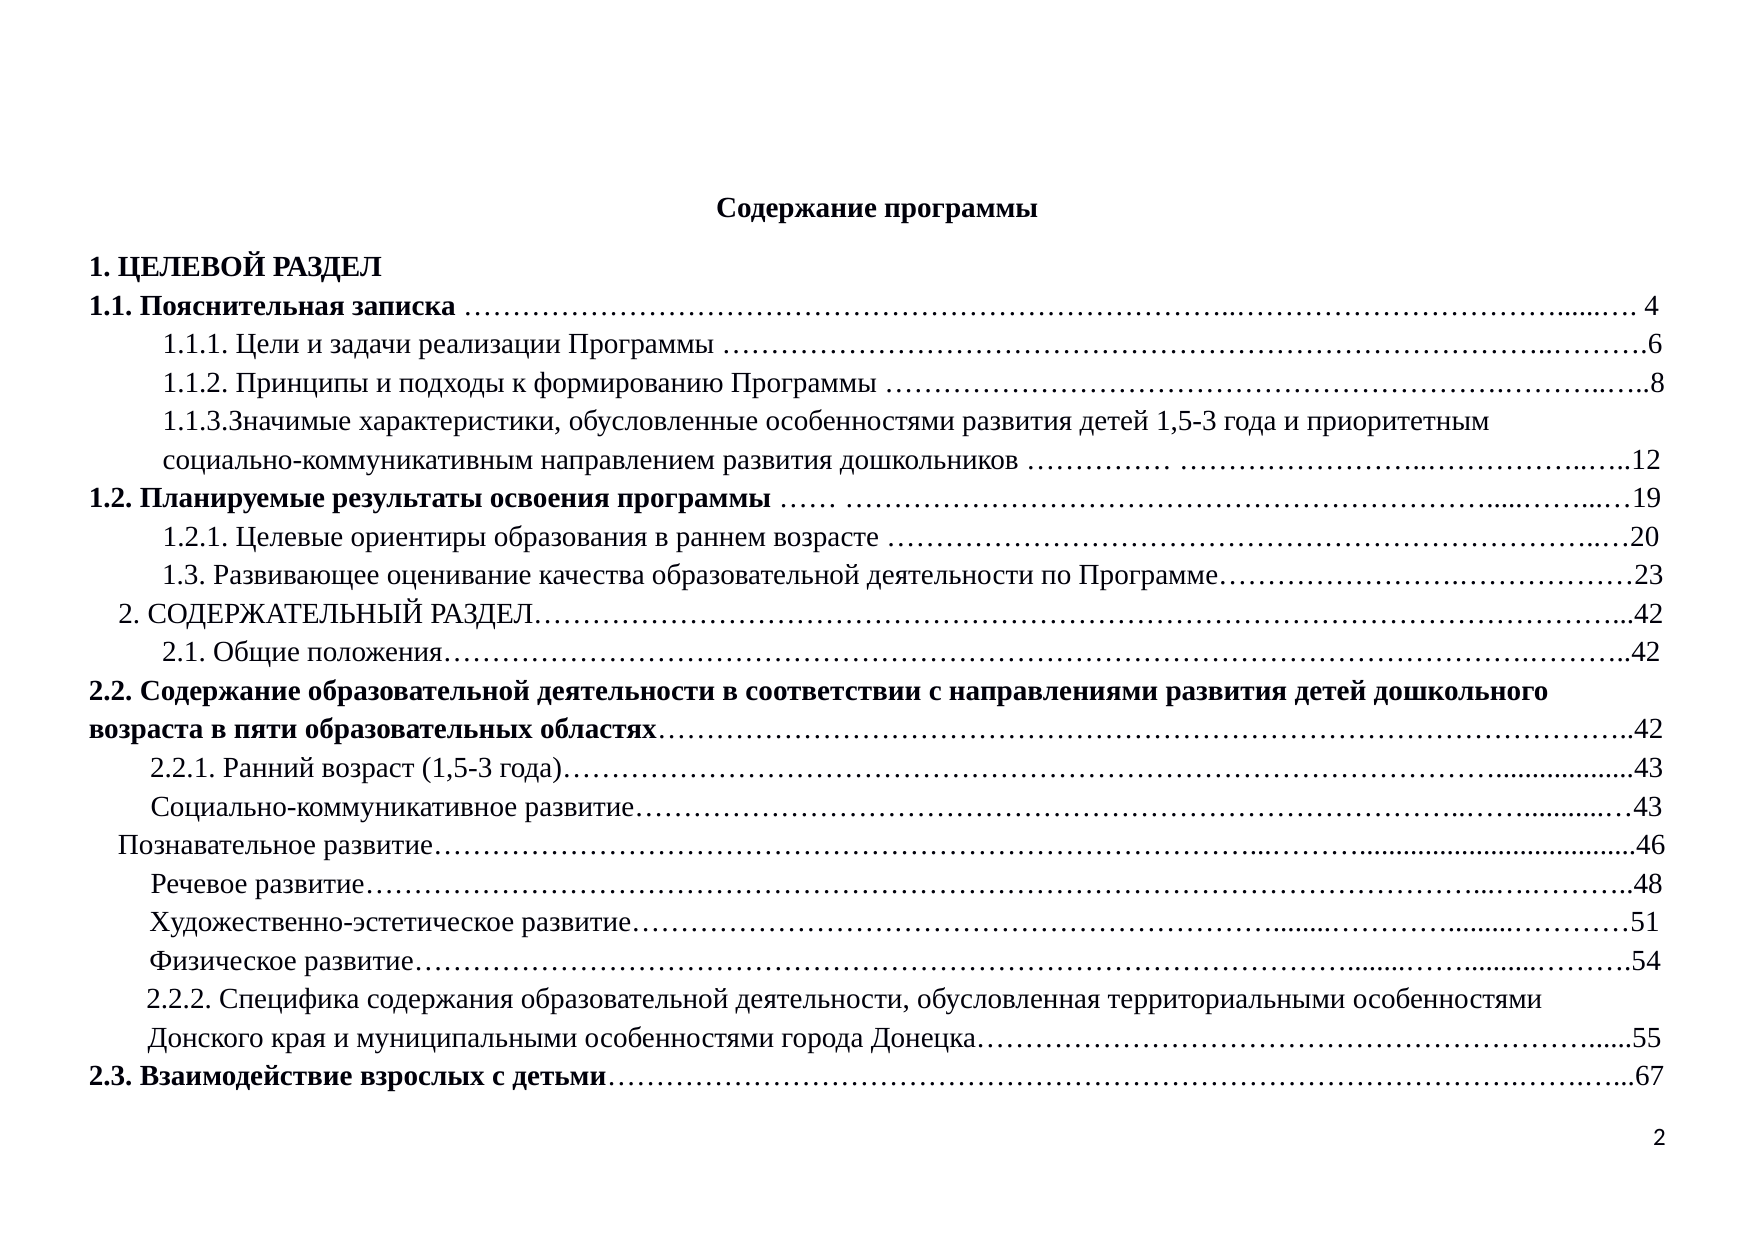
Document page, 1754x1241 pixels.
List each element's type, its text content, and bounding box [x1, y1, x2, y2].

text Познавательное развитие…………………………………………………………………………...………......................................46 [88, 827, 1665, 861]
text 1.2. Планируемые результаты освоения программы …… ………………………………………………………….....……...…19 [88, 480, 1665, 514]
text 2.1. Общие положения………………………………………………………………………………………………….………..42 [118, 634, 1665, 668]
text 1.2.1. Целевые ориентиры образования в раннем возрасте ………………………………………………………………..…20 [88, 519, 1665, 552]
text 1. ЦЕЛЕВОЙ РАЗДЕЛ [88, 249, 1665, 283]
text 2.2. Содержание образовательной деятельности в соответствии с направлениями развития детей дошкольного возраста в пяти образовательных областях………………………………………………………………………………………..42 [88, 673, 1665, 745]
text 1.1.3.Значимые характеристики, обусловленные особенностями развития детей 1,5-3 года и приоритетным социально-коммуникативным направлением развития дошкольников …………… ……………………..……………..…..12 [162, 403, 1665, 475]
text 2.2.2. Специфика содержания образовательной деятельности, обусловленная территориальными особенностями Донского края и муниципальными особенностями города Донецка………………………………………………………......55 [146, 981, 1665, 1053]
text 2. СОДЕРЖАТЕЛЬНЫЙ РАЗДЕЛ…………………………………………………………………………………………………...42 [118, 596, 1665, 629]
text Содержание программы [88, 190, 1665, 223]
text 1.1.1. Цели и задачи реализации Программы …………………………………………………………………………..……….6 [88, 326, 1665, 360]
text Социально-коммуникативное развитие…………………………………………………………………………..……...........…43 [147, 789, 1665, 822]
text 2.3. Взаимодействие взрослых с детьми………………………………………………………………………………….…….…...67 [88, 1058, 1665, 1092]
text 1.1.2. Принципы и подходы к формированию Программы ……………………………………………………….………..…..8 [88, 365, 1665, 398]
text Художественно-эстетическое развитие…………………………………………………………........………….........…………51 [147, 904, 1665, 938]
text 1.3. Развивающее оценивание качества образовательной деятельности по Программе…………………….………………23 [118, 557, 1665, 591]
text 1.1. Пояснительная записка ……………………………………………………………………..……………………………......…. 4 [88, 288, 1665, 321]
text 2.2.1. Ранний возраст (1,5-3 года)……………………………………………………………………………………...................43 [147, 750, 1665, 784]
text Речевое развитие ……………………………………………………………………………………………………...….………..48 [147, 866, 1665, 899]
text Физическое развитие……………………………………………………………………………………........……..........……….54 [147, 943, 1665, 976]
